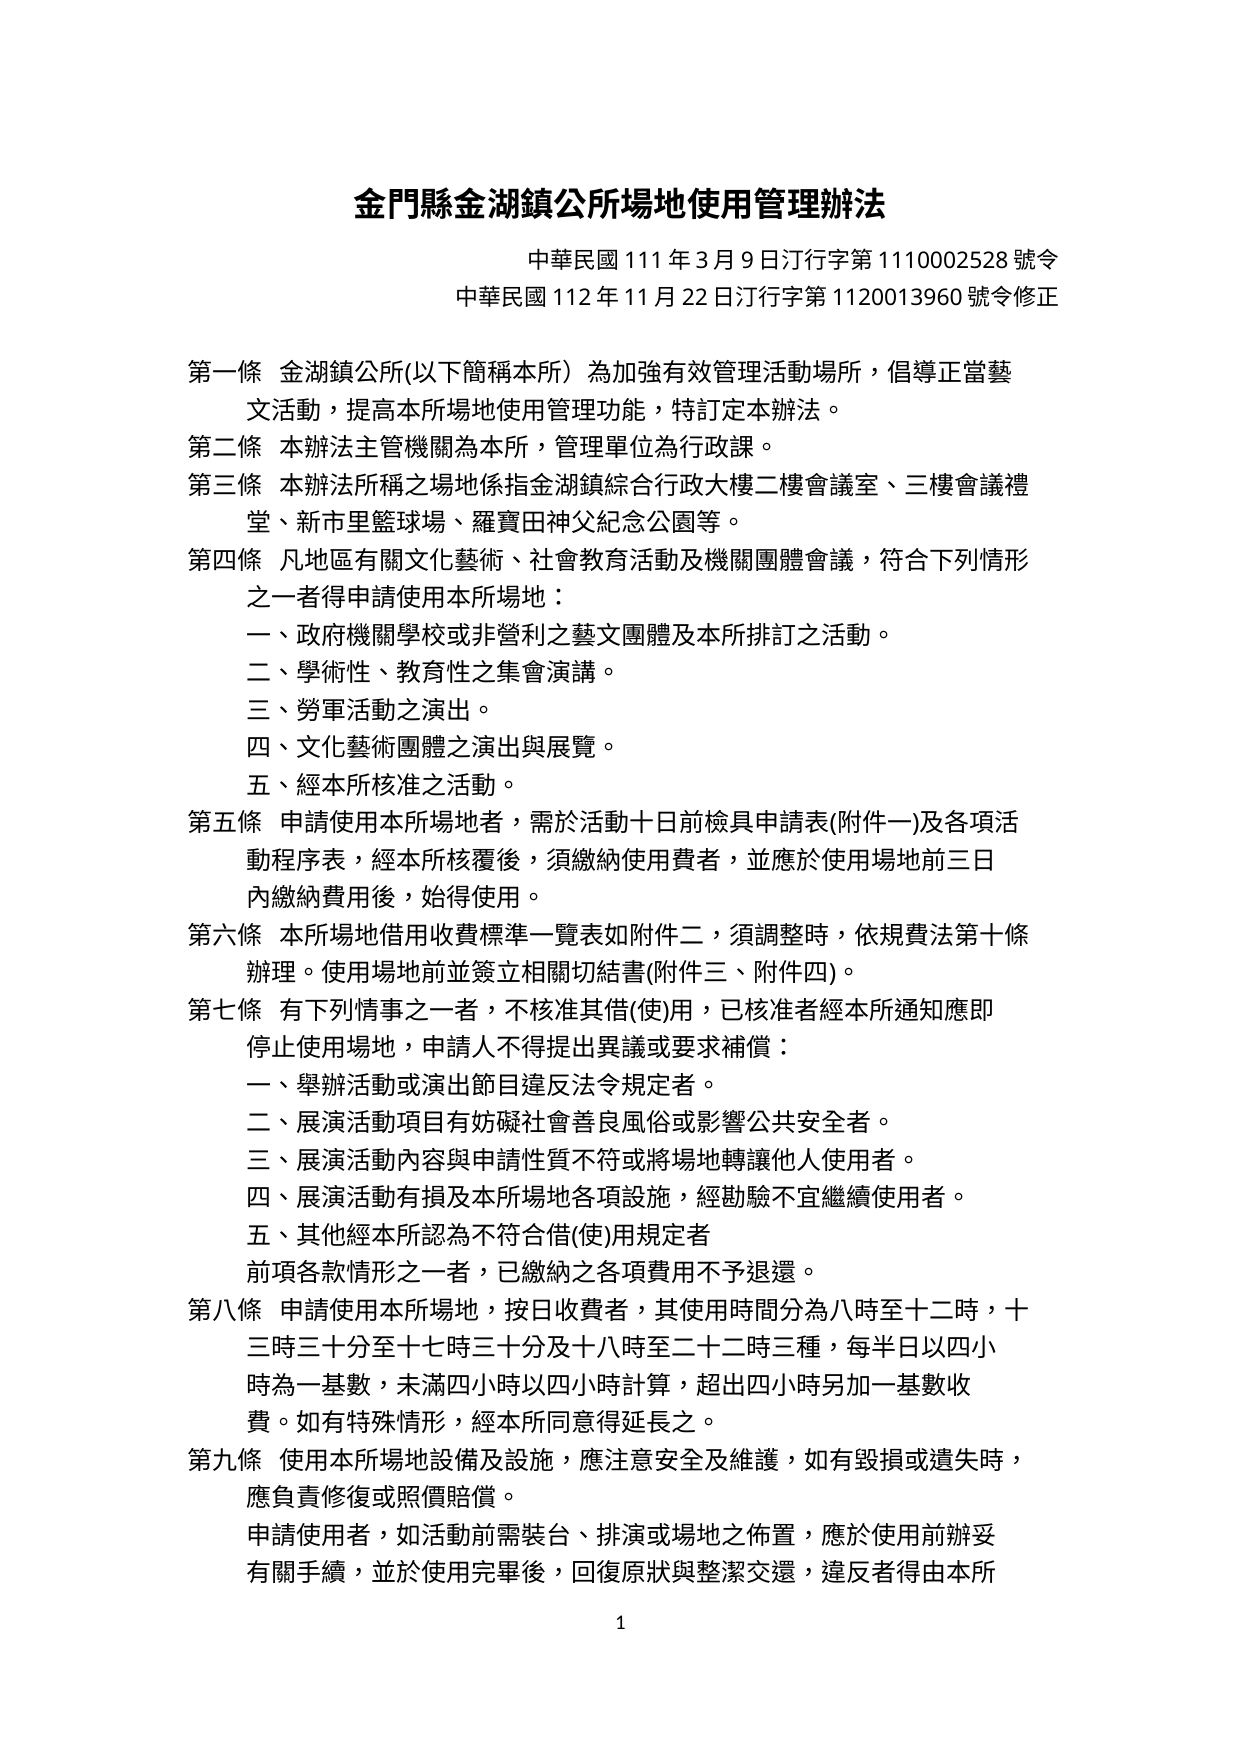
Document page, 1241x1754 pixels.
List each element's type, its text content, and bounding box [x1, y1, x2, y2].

text 第五條 申請使用本所場地者，需於活動十日前檢具申請表(附件一)及各項活 [187, 802, 1053, 839]
text 二、展演活動項目有妨礙社會善良風俗或影響公共安全者。 [187, 1102, 1053, 1139]
text 四、文化藝術團體之演出與展覽。 [187, 727, 1053, 764]
text 堂、新市里籃球場、羅寶田神父紀念公園等。 [187, 502, 1053, 539]
text 前項各款情形之一者，已繳納之各項費用不予退還。 [187, 1252, 1053, 1289]
text 五、經本所核准之活動。 [187, 764, 1053, 802]
text 時為一基數，未滿四小時以四小時計算，超出四小時另加一基數收 [187, 1364, 1053, 1402]
text 第八條 申請使用本所場地，按日收費者，其使用時間分為八時至十二時，十 [187, 1289, 1053, 1327]
text 三、展演活動內容與申請性質不符或將場地轉讓他人使用者。 [187, 1139, 1053, 1177]
text 一、政府機關學校或非營利之藝文團體及本所排訂之活動。 [187, 614, 1053, 652]
text 費。如有特殊情形，經本所同意得延長之。 [187, 1402, 1053, 1439]
text 四、展演活動有損及本所場地各項設施，經勘驗不宜繼續使用者。 [187, 1177, 1053, 1214]
text 第一條 金湖鎮公所(以下簡稱本所）為加強有效管理活動場所，倡導正當藝 [187, 352, 1053, 389]
text 第四條 凡地區有關文化藝術、社會教育活動及機關團體會議，符合下列情形 [187, 539, 1053, 577]
text 動程序表，經本所核覆後，須繳納使用費者，並應於使用場地前三日 [187, 839, 1053, 877]
text 中華民國112年11月22日汀行字第1120013960號令修正 [187, 277, 1059, 314]
text 之一者得申請使用本所場地： [187, 577, 1053, 614]
text 第三條 本辦法所稱之場地係指金湖鎮綜合行政大樓二樓會議室、三樓會議禮 [187, 464, 1053, 502]
text 二、學術性、教育性之集會演講。 [187, 652, 1053, 689]
text 第七條 有下列情事之一者，不核准其借(使)用，已核准者經本所通知應即 [187, 989, 1053, 1027]
text 有關手續，並於使用完畢後，回復原狀與整潔交還，違反者得由本所 [187, 1552, 1053, 1589]
text 第六條 本所場地借用收費標準一覽表如附件二，須調整時，依規費法第十條 [187, 914, 1053, 952]
text 一、舉辦活動或演出節目違反法令規定者。 [187, 1064, 1053, 1102]
text 三、勞軍活動之演出。 [187, 689, 1053, 727]
text 辦理。使用場地前並簽立相關切結書(附件三、附件四)。 [187, 952, 1053, 989]
text 內繳納費用後，始得使用。 [187, 877, 1053, 914]
text 中華民國111年3月9日汀行字第1110002528號令 [187, 239, 1059, 277]
text 金門縣金湖鎮公所場地使用管理辦法 [187, 164, 1053, 239]
text 三時三十分至十七時三十分及十八時至二十二時三種，每半日以四小 [187, 1327, 1053, 1364]
text 第九條 使用本所場地設備及設施，應注意安全及維護，如有毀損或遺失時， [187, 1439, 1053, 1477]
text 應負責修復或照價賠償。 [187, 1477, 1053, 1514]
text 第二條 本辦法主管機關為本所，管理單位為行政課。 [187, 427, 1053, 464]
text 五、其他經本所認為不符合借(使)用規定者 [187, 1214, 1053, 1252]
text 停止使用場地，申請人不得提出異議或要求補償： [187, 1027, 1053, 1064]
text 文活動，提高本所場地使用管理功能，特訂定本辦法。 [187, 389, 1053, 427]
text 申請使用者，如活動前需裝台、排演或場地之佈置，應於使用前辦妥 [187, 1514, 1053, 1552]
